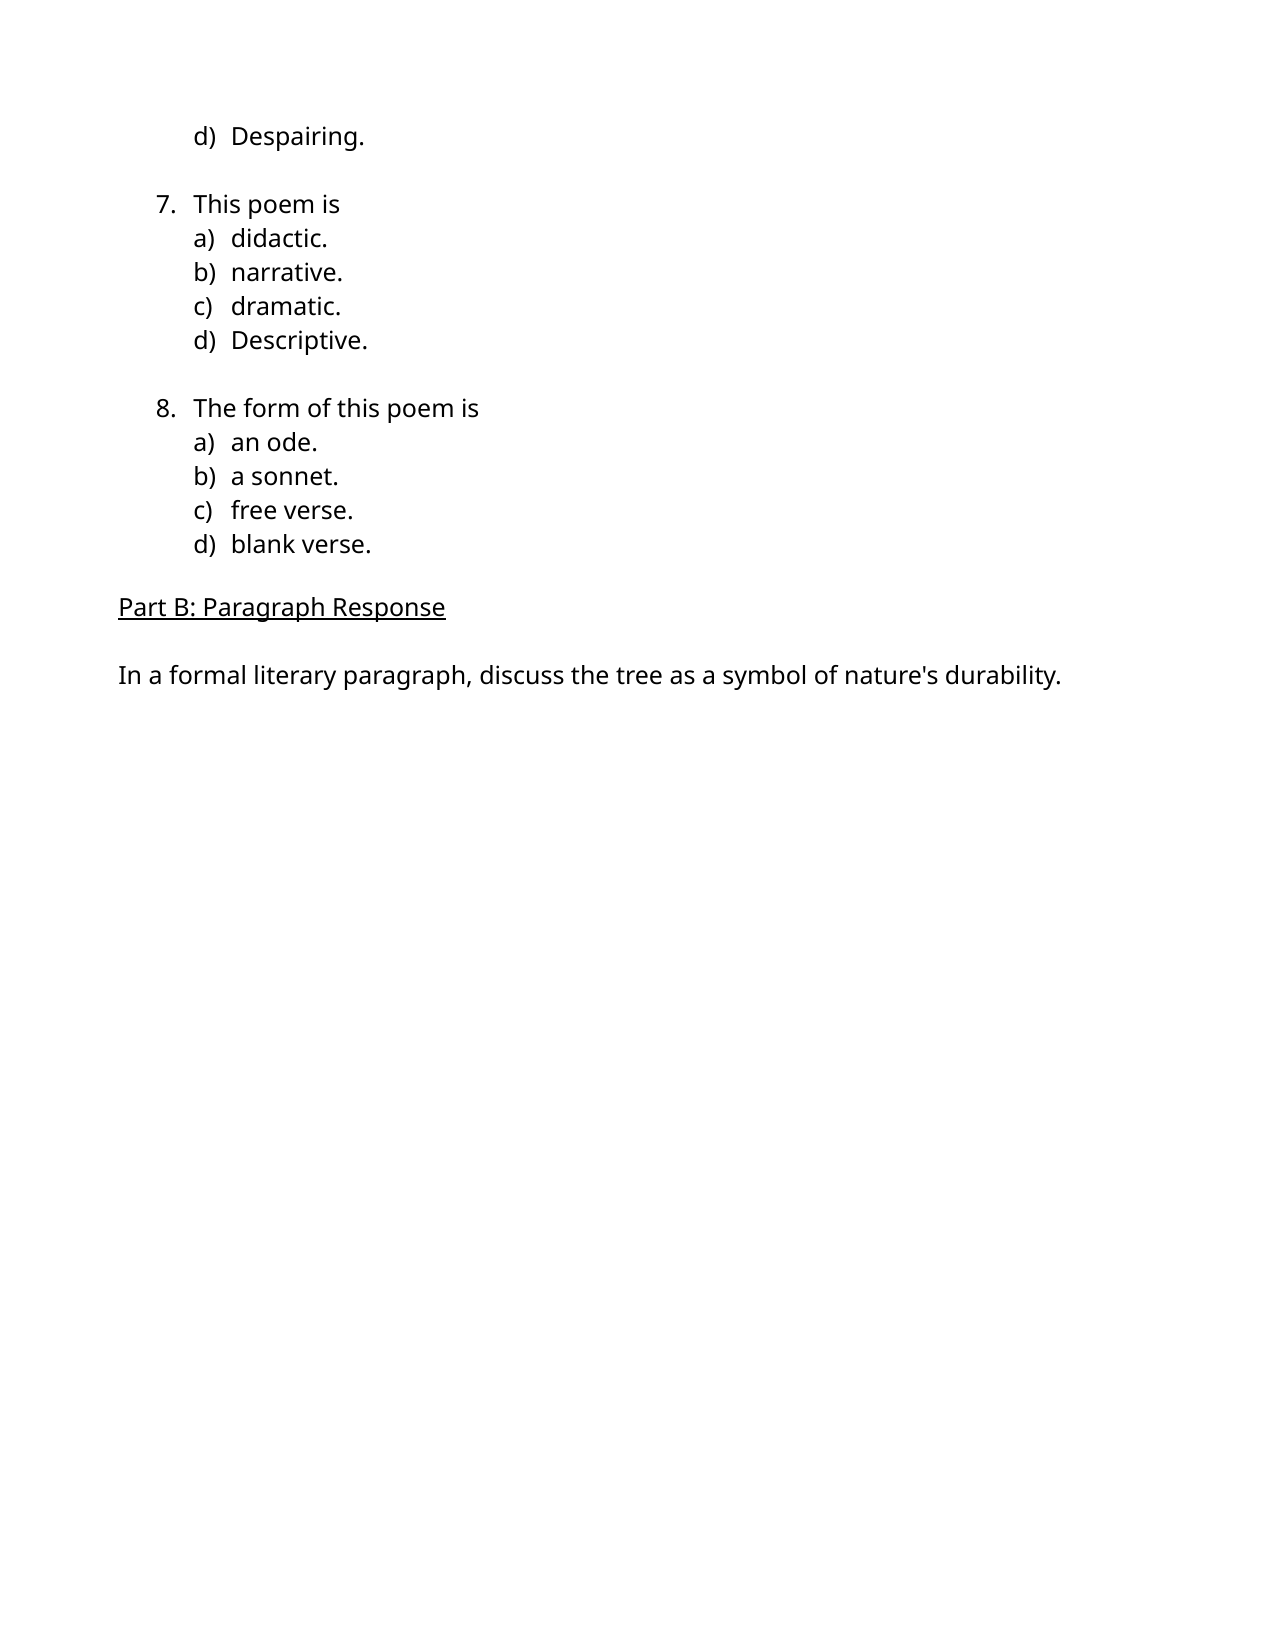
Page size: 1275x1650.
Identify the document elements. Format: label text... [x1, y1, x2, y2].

list This poem is [156, 186, 1157, 220]
list dramatic. [193, 288, 1157, 322]
list Descriptive. [193, 322, 1157, 357]
text In a formal literary paragraph, discuss the tree as a symbol of nature's durability. [118, 658, 1157, 692]
list blank verse. [193, 527, 1157, 561]
text Part B: Paragraph Response [118, 590, 1157, 624]
list narrative. [193, 254, 1157, 288]
list free verse. [193, 493, 1157, 527]
list Despairing. [193, 118, 1157, 152]
list an ode. [193, 425, 1157, 459]
list a sonnet. [193, 459, 1157, 493]
list The form of this poem is [156, 391, 1157, 425]
list didactic. [193, 220, 1157, 254]
